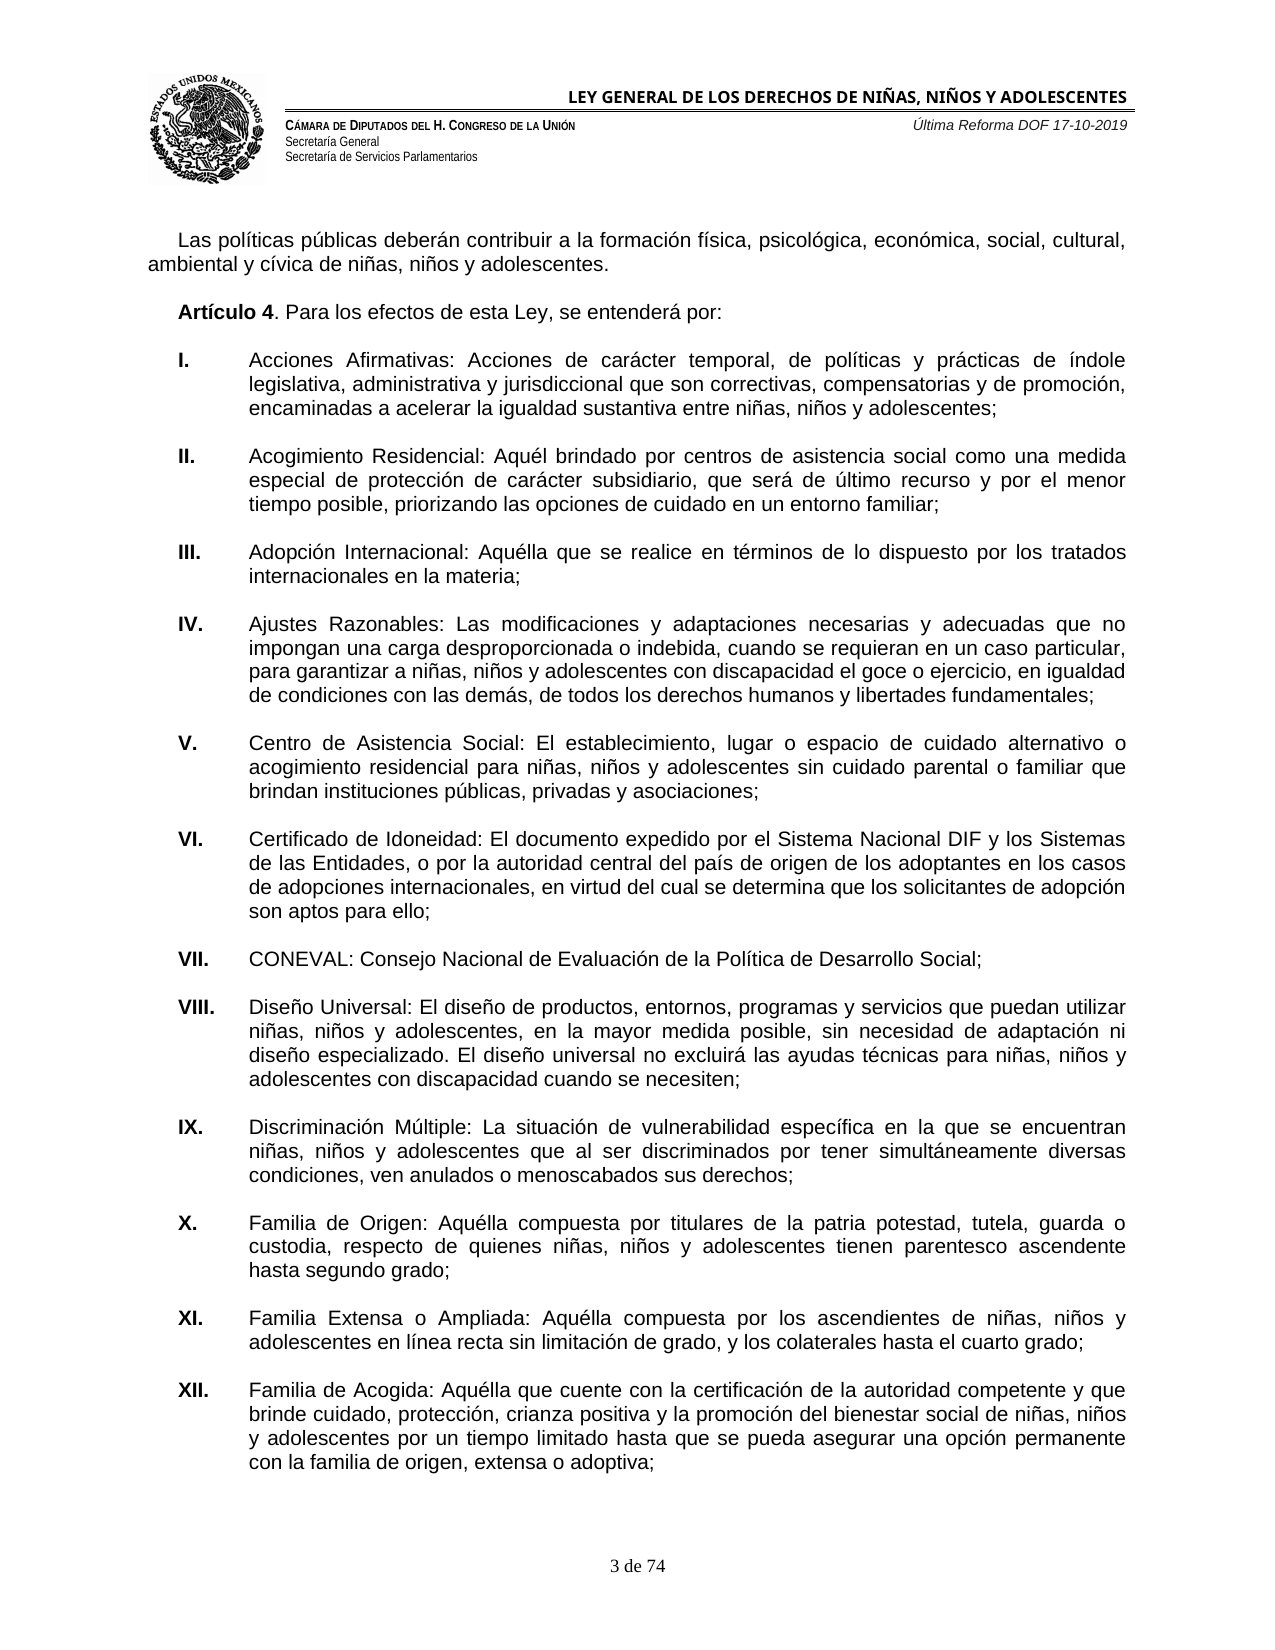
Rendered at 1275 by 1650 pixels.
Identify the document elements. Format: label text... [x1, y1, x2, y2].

text X. Familia de Origen: Aquélla compuesta por titulares de la patria potestad, tutela, guarda o custodia, respecto de quienes niñas, niños y adolescentes tienen parentesco ascendente hasta segundo grado; [178, 1210, 1127, 1282]
text II. Acogimiento Residencial: Aquél brindado por centros de asistencia social como una medida especial de protección de carácter subsidiario, que será de último recurso y por el menor tiempo posible, priorizando las opciones de cuidado en un entorno familiar; [178, 444, 1127, 516]
text XI. Familia Extensa o Ampliada: Aquélla compuesta por los ascendientes de niñas, niños y adolescentes en línea recta sin limitación de grado, y los colaterales hasta el cuarto grado; [178, 1306, 1127, 1354]
text I. Acciones Afirmativas: Acciones de carácter temporal, de políticas y prácticas de índole legislativa, administrativa y jurisdiccional que son correctivas, compensatorias y de promoción, encaminadas a acelerar la igualdad sustantiva entre niñas, niños y adolescentes; [178, 348, 1127, 420]
text IV. Ajustes Razonables: Las modificaciones y adaptaciones necesarias y adecuadas que no impongan una carga desproporcionada o indebida, cuando se requieran en un caso particular, para garantizar a niñas, niños y adolescentes con discapacidad el goce o ejercicio, en igualdad de condiciones con las demás, de todos los derechos humanos y libertades fundamentales; [178, 611, 1127, 707]
text V. Centro de Asistencia Social: El establecimiento, lugar o espacio de cuidado alternativo o acogimiento residencial para niñas, niños y adolescentes sin cuidado parental o familiar que brindan instituciones públicas, privadas y asociaciones; [178, 731, 1127, 803]
text Artículo 4. Para los efectos de esta Ley, se entenderá por: [148, 300, 1127, 324]
text VI. Certificado de Idoneidad: El documento expedido por el Sistema Nacional DIF y los Sistemas de las Entidades, o por la autoridad central del país de origen de los adoptantes en los casos de adopciones internacionales, en virtud del cual se determina que los solicitantes de adopción son aptos para ello; [178, 827, 1127, 923]
text XII. Familia de Acogida: Aquélla que cuente con la certificación de la autoridad competente y que brinde cuidado, protección, crianza positiva y la promoción del bienestar social de niñas, niños y adolescentes por un tiempo limitado hasta que se pueda asegurar una opción permanente con la familia de origen, extensa o adoptiva; [178, 1378, 1127, 1474]
text VIII. Diseño Universal: El diseño de productos, entornos, programas y servicios que puedan utilizar niñas, niños y adolescentes, en la mayor medida posible, sin necesidad de adaptación ni diseño especializado. El diseño universal no excluirá las ayudas técnicas para niñas, niños y adolescentes con discapacidad cuando se necesiten; [178, 995, 1127, 1091]
text III. Adopción Internacional: Aquélla que se realice en términos de lo dispuesto por los tratados internacionales en la materia; [178, 539, 1127, 587]
text Las políticas públicas deberán contribuir a la formación física, psicológica, económica, social, cultural, ambiental y cívica de niñas, niños y adolescentes. [148, 228, 1127, 276]
text IX. Discriminación Múltiple: La situación de vulnerabilidad específica en la que se encuentran niñas, niños y adolescentes que al ser discriminados por tener simultáneamente diversas condiciones, ven anulados o menoscabados sus derechos; [178, 1114, 1127, 1186]
text VII. CONEVAL: Consejo Nacional de Evaluación de la Política de Desarrollo Social; [178, 947, 1127, 971]
